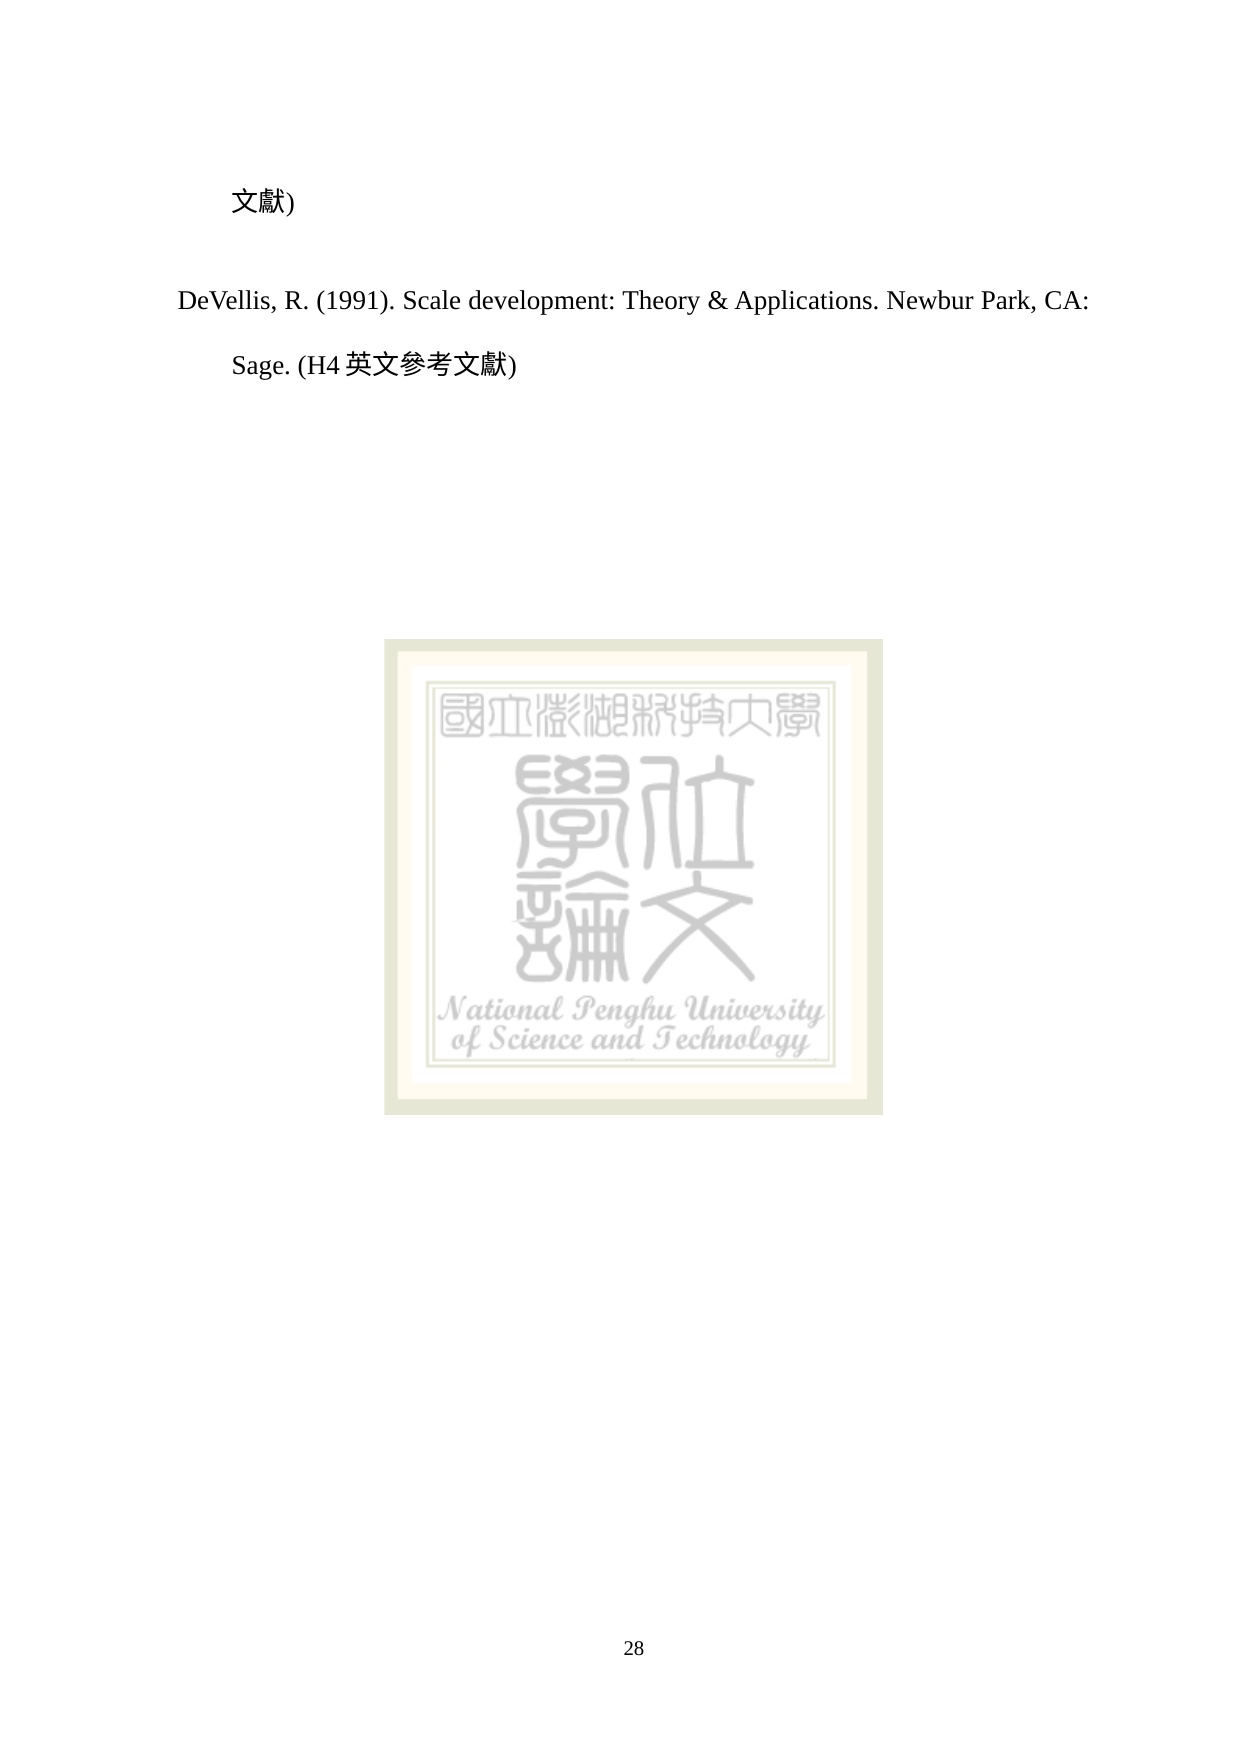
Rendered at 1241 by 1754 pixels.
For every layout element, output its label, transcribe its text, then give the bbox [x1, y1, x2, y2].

text 文獻) [177, 158, 1090, 221]
text DeVellis, R. (1991). Scale development: Theory & Applications. Newbur Park, CA: Sage. (H4英文參考文獻) [177, 258, 1090, 383]
